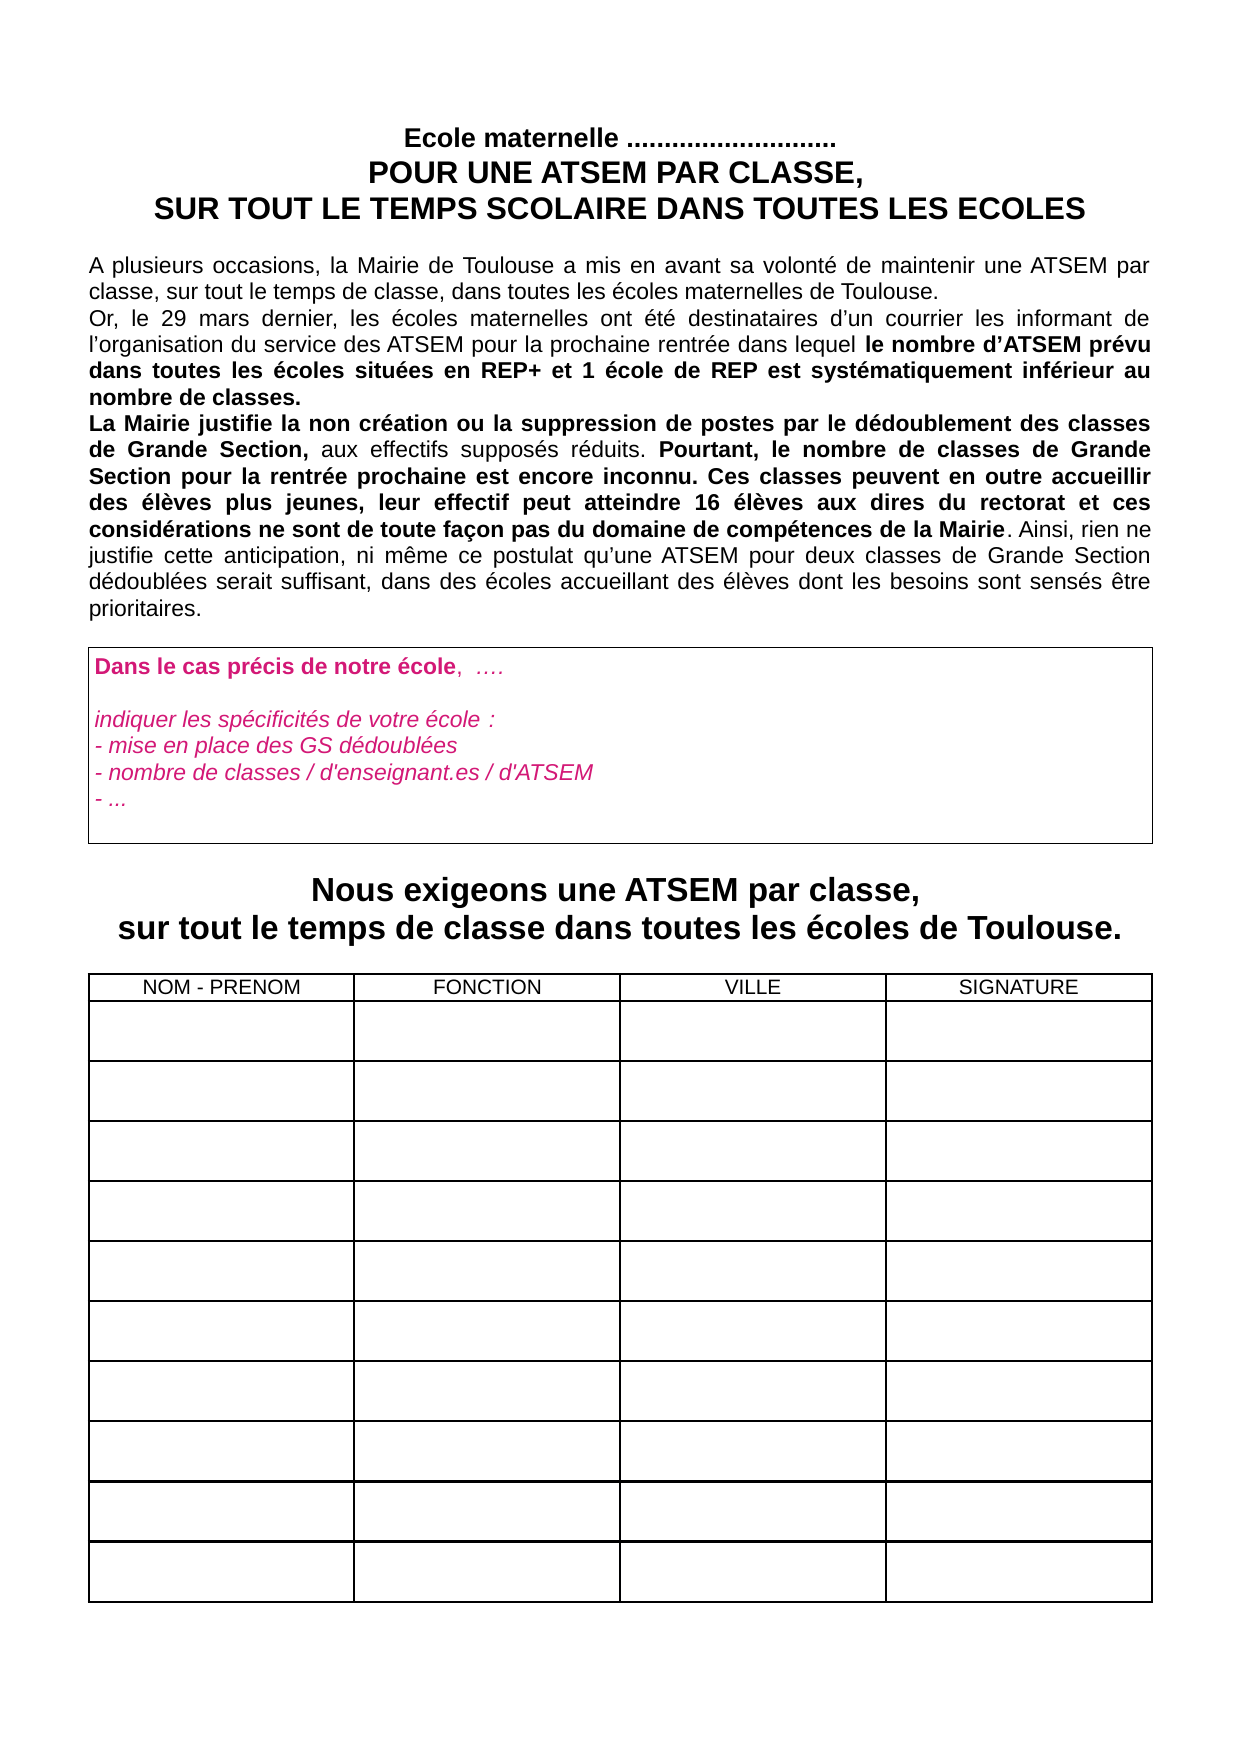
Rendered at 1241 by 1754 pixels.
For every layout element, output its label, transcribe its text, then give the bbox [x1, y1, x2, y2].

table_cell [887, 1062, 1151, 1120]
table_cell [621, 1302, 885, 1360]
table_cell [621, 1422, 885, 1480]
text La Mairie justifie la non création ou la suppression de postes par le dédoublement des classes de Grande Section, aux effectifs supposés réduits. Pourtant, le nombre de classes de Grande Section pour la rentrée prochaine est encore inconnu. Ces classes peuvent en outre accueillir des élèves plus jeunes, leur effectif peut atteindre 16 élèves aux dires du rectorat et ces considérations ne sont de toute façon pas du domaine de compétences de la Mairie. Ainsi, rien ne justifie cette anticipation, ni même ce postulat qu’une ATSEM pour deux classes de Grande Section dédoublées serait suffisant, dans des écoles accueillant des élèves dont les besoins sont sensés être prioritaires. [88, 410, 1152, 621]
table_cell [355, 1483, 619, 1540]
table_header FONCTION [609, 975, 619, 999]
table_cell [90, 1002, 353, 1059]
text sur tout le temps de classe dans toutes les écoles de Toulouse. [88, 908, 1152, 947]
text Ecole maternelle ............................ [88, 122, 1152, 154]
table_cell [90, 1242, 353, 1300]
table_cell [887, 1483, 1151, 1540]
text POUR UNE ATSEM PAR CLASSE, [88, 154, 1152, 190]
table_header NOM - PRENOM [90, 975, 100, 999]
table_cell [887, 1422, 1151, 1480]
text Or, le 29 mars dernier, les écoles maternelles ont été destinataires d’un courrier les informant de l’organisation du service des ATSEM pour la prochaine rentrée dans lequel le nombre d’ATSEM prévu dans toutes les écoles situées en REP+ et 1 école de REP est systématiquement inférieur au nombre de classes. [88, 305, 1152, 410]
table_cell [621, 1543, 885, 1601]
table_cell [355, 1182, 619, 1240]
table_cell [355, 1422, 619, 1480]
table_header VILLE [874, 975, 885, 999]
table_cell [621, 1062, 885, 1120]
table_header SIGNATURE [1141, 975, 1151, 999]
table_cell [887, 1543, 1151, 1601]
table_cell [90, 1422, 353, 1480]
table_cell [90, 1122, 353, 1180]
table_cell [621, 1182, 885, 1240]
table_cell [887, 1122, 1151, 1180]
table_cell [90, 1182, 353, 1240]
table_cell [90, 1483, 353, 1540]
table_cell [355, 1302, 619, 1360]
table_cell [621, 1362, 885, 1420]
table_cell [90, 1062, 353, 1120]
table_cell [887, 1302, 1151, 1360]
text Nous exigeons une ATSEM par classe, [88, 870, 1152, 908]
table_cell [887, 1362, 1151, 1420]
table_cell [90, 1362, 353, 1420]
table_header Dans le cas précis de notre école, …. indiquer les spécificités de votre école : - mise en place des GS dédoublées - nombre de classes / d'enseignant.es / d'ATSEM - ... [89, 648, 1152, 843]
table_cell [355, 1543, 619, 1601]
table_cell [887, 1242, 1151, 1300]
text SUR TOUT LE TEMPS SCOLAIRE DANS TOUTES LES ECOLES [88, 190, 1152, 226]
table_cell [621, 1122, 885, 1180]
table_cell [621, 1002, 885, 1059]
table_cell [90, 1302, 353, 1360]
table_cell [355, 1062, 619, 1120]
table_cell [355, 1242, 619, 1300]
table_header NOM - PRENOM [343, 975, 353, 999]
table_cell [887, 1182, 1151, 1240]
text A plusieurs occasions, la Mairie de Toulouse a mis en avant sa volonté de maintenir une ATSEM par classe, sur tout le temps de classe, dans toutes les écoles maternelles de Toulouse. [88, 252, 1152, 305]
table_cell [355, 1002, 619, 1059]
table_cell [621, 1242, 885, 1300]
table_cell [355, 1122, 619, 1180]
table_header FONCTION [355, 975, 366, 999]
table_header VILLE [621, 975, 631, 999]
table_cell [621, 1483, 885, 1540]
table_cell [355, 1362, 619, 1420]
table_cell [90, 1543, 353, 1601]
table_header SIGNATURE [887, 975, 897, 999]
table_cell [887, 1002, 1151, 1059]
